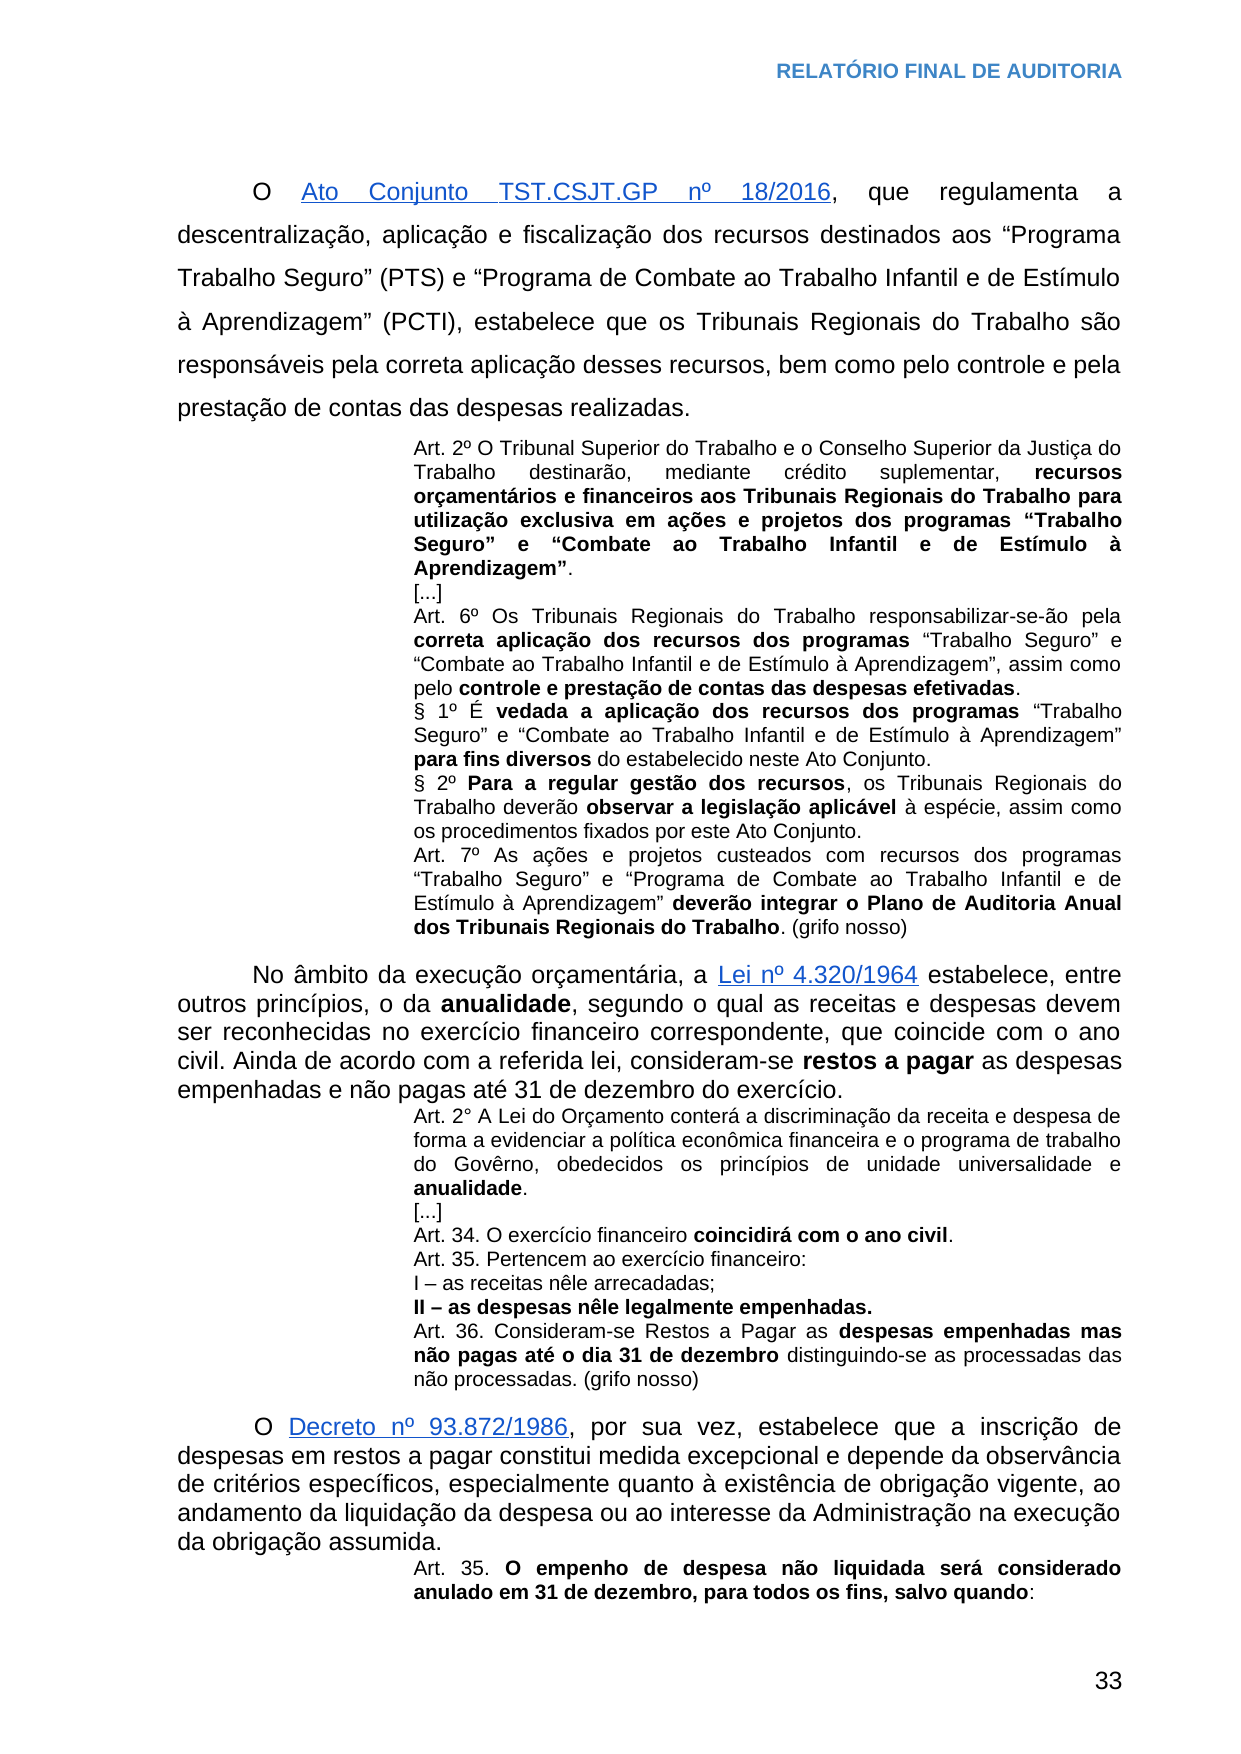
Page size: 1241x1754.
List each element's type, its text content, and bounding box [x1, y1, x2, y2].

text Art. 6º Os Tribunais Regionais do Trabalho responsabilizar-se-ão pela correta aplicação dos recursos dos programas “Trabalho Seguro” e “Combate ao Trabalho Infantil e de Estímulo à Aprendizagem”, assim como pelo controle e prestação de contas das despesas efetivadas. [413, 603, 1122, 699]
text Art. 2º O Tribunal Superior do Trabalho e o Conselho Superior da Justiça do Trabalho destinarão, mediante crédito suplementar, recursos orçamentários e financeiros aos Tribunais Regionais do Trabalho para utilização exclusiva em ações e projetos dos programas “Trabalho Seguro” e “Combate ao Trabalho Infantil e de Estímulo à Aprendizagem”. [413, 436, 1122, 579]
text O Ato Conjunto TST.CSJT.GP nº 18/2016, que regulamenta a descentralização, aplicação e fiscalização dos recursos destinados aos “Programa Trabalho Seguro” (PTS) e “Programa de Combate ao Trabalho Infantil e de Estímulo à Aprendizagem” (PCTI), estabelece que os Tribunais Regionais do Trabalho são responsáveis pela correta aplicação desses recursos, bem como pelo controle e pela prestação de contas das despesas realizadas. [177, 177, 1122, 421]
text Art. 2° A Lei do Orçamento conterá a discriminação da receita e despesa de forma a evidenciar a política econômica financeira e o programa de trabalho do Govêrno, obedecidos os princípios de unidade universalidade e anualidade. [413, 1103, 1122, 1199]
text Art. 35. O empenho de despesa não liquidada será considerado anulado em 31 de dezembro, para todos os fins, salvo quando: [413, 1556, 1122, 1603]
text Art. 7º As ações e projetos custeados com recursos dos programas “Trabalho Seguro” e “Programa de Combate ao Trabalho Infantil e de Estímulo à Aprendizagem” deverão integrar o Plano de Auditoria Anual dos Tribunais Regionais do Trabalho. (grifo nosso) [413, 843, 1122, 939]
text Art. 35. Pertencem ao exercício financeiro: [413, 1247, 1122, 1271]
text [...] [413, 579, 1122, 603]
text § 2º Para a regular gestão dos recursos, os Tribunais Regionais do Trabalho deverão observar a legislação aplicável à espécie, assim como os procedimentos fixados por este Ato Conjunto. [413, 771, 1122, 843]
text O Decreto nº 93.872/1986, por sua vez, estabelece que a inscrição de despesas em restos a pagar constitui medida excepcional e depende da observância de critérios específicos, especialmente quanto à existência de obrigação vigente, ao andamento da liquidação da despesa ou ao interesse da Administração na execução da obrigação assumida. [177, 1412, 1122, 1556]
text II – as despesas nêle legalmente empenhadas. [413, 1295, 1122, 1319]
text [...] [413, 1199, 1122, 1223]
text § 1º É vedada a aplicação dos recursos dos programas “Trabalho Seguro” e “Combate ao Trabalho Infantil e de Estímulo à Aprendizagem” para fins diversos do estabelecido neste Ato Conjunto. [413, 699, 1122, 771]
text No âmbito da execução orçamentária, a Lei nº 4.320/1964 estabelece, entre outros princípios, o da anualidade, segundo o qual as receitas e despesas devem ser reconhecidas no exercício financeiro correspondente, que coincide com o ano civil. Ainda de acordo com a referida lei, consideram-se restos a pagar as despesas empenhadas e não pagas até 31 de dezembro do exercício. [177, 960, 1122, 1103]
text I – as receitas nêle arrecadadas; [413, 1271, 1122, 1295]
text Art. 36. Consideram-se Restos a Pagar as despesas empenhadas mas não pagas até o dia 31 de dezembro distinguindo-se as processadas das não processadas. (grifo nosso) [413, 1319, 1122, 1391]
text Art. 34. O exercício financeiro coincidirá com o ano civil. [413, 1223, 1122, 1247]
